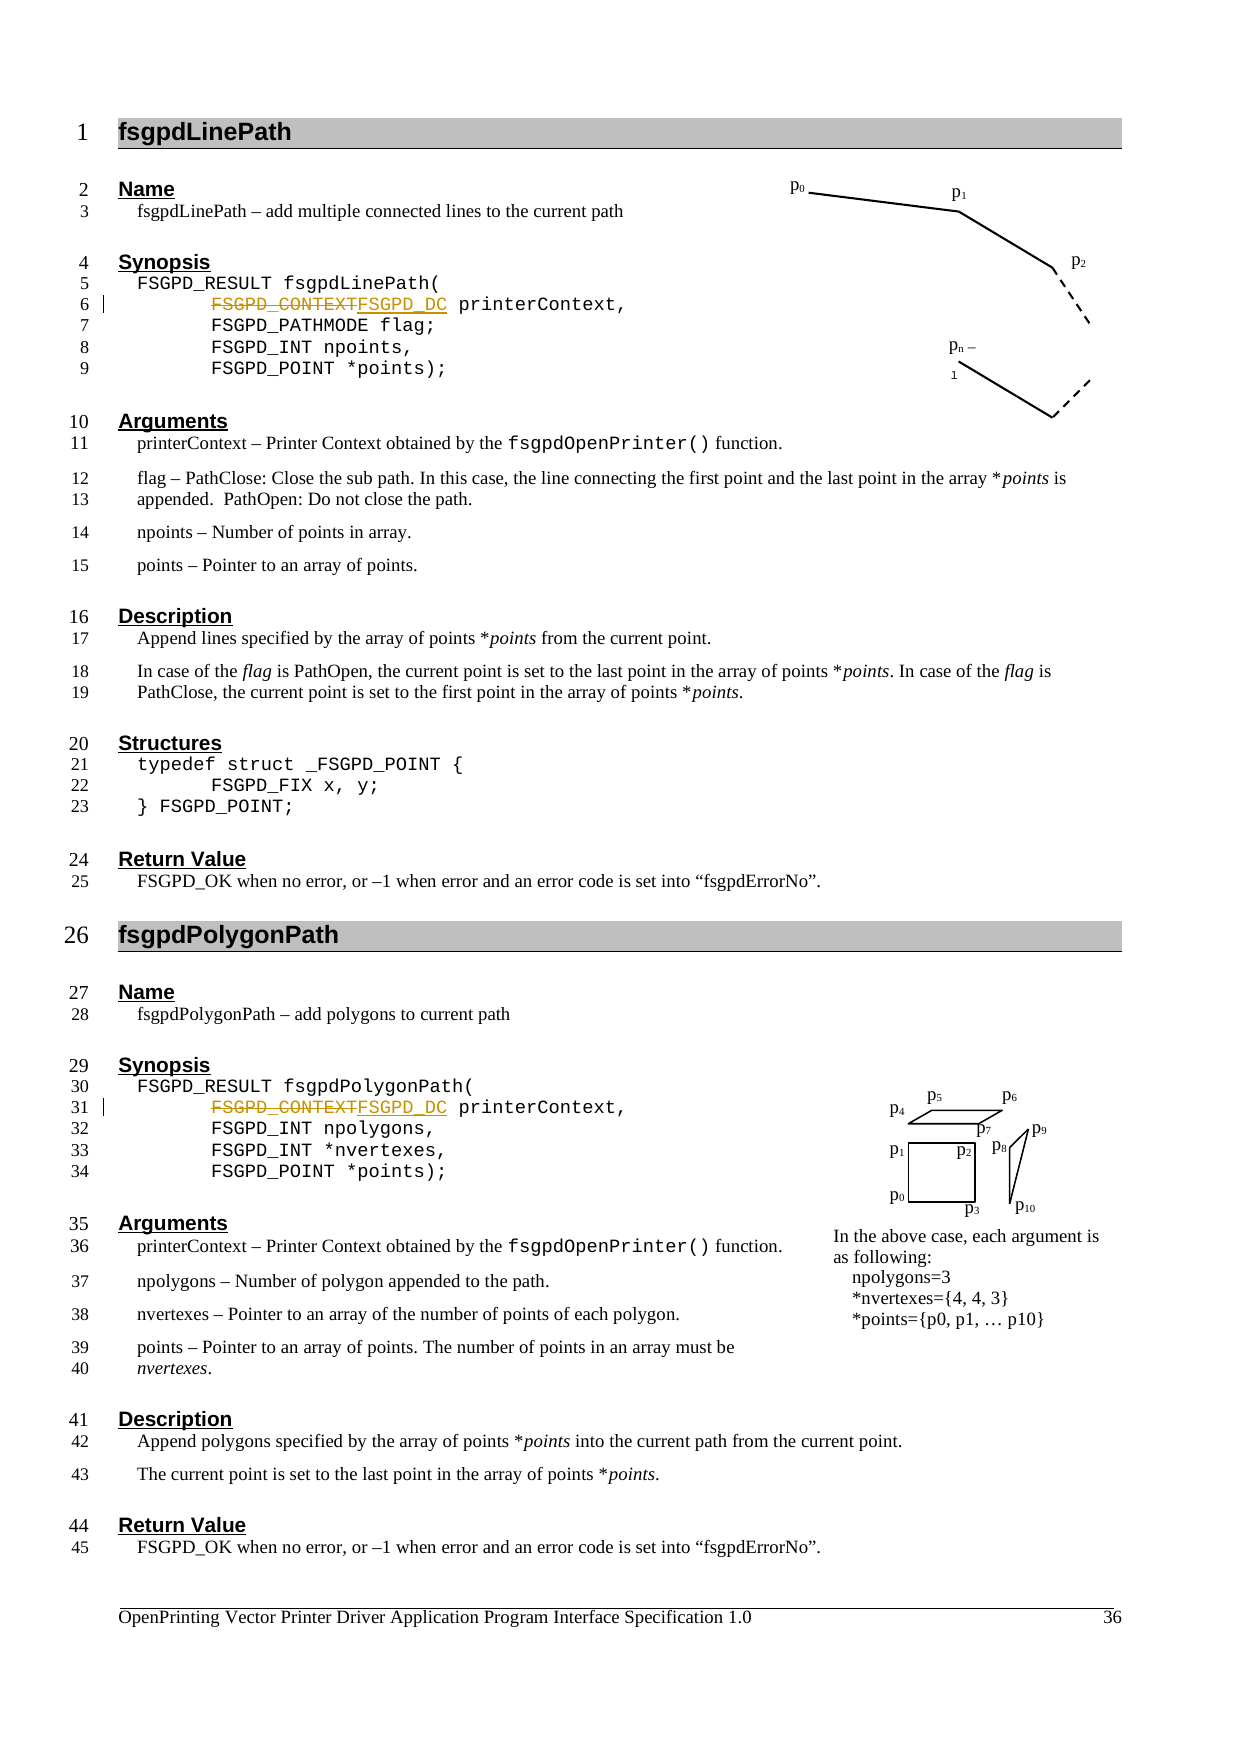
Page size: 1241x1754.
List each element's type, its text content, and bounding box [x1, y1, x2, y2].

text FSGPD_RESULT fsgpdPolygonPath( FSGPD_DC printerContext, FSGPD_INT npolygons, FSGPD_INT *nvertexes, FSGPD_POINT *points); [137, 1077, 1103, 1183]
subtitle Arguments [118, 409, 1122, 432]
subtitle Synopsis [1029, 251, 1122, 274]
subtitle Name [118, 177, 1122, 201]
text FSGPD_OK when no error, or –1 when error and an error code is set into “fsgpdErrorNo”. [137, 871, 1103, 892]
text points – Pointer to an array of points. [137, 555, 1103, 575]
subtitle Synopsis [118, 251, 1054, 274]
text FSGPD_OK when no error, or –1 when error and an error code is set into “fsgpdErrorNo”. [137, 1537, 1103, 1558]
text printerContext – Printer Context obtained by the fsgpdOpenPrinter() function. [137, 1235, 1103, 1258]
subtitle Name [118, 980, 1122, 1003]
text npolygons – Number of polygon appended to the path. [137, 1270, 1103, 1291]
text fsgpdPolygonPath – add polygons to current path [137, 1003, 1103, 1024]
text FSGPD_RESULT fsgpdLinePath( FSGPD_DC printerContext, FSGPD_PATHMODE flag; FSGPD_INT npoints, FSGPD_POINT *points); [137, 274, 1103, 380]
subtitle Description [118, 604, 1122, 628]
text Append polygons specified by the array of points *points into the current path from the current point. [137, 1431, 1103, 1451]
subtitle Synopsis [118, 1053, 1122, 1077]
text npoints – Number of points in array. [137, 521, 1103, 542]
text In case of the flag is PathOpen, the current point is set to the last point in the array of points *points. In case of the flag is PathClose, the current point is set to the first point in the array of points *points. [137, 661, 1103, 702]
subtitle Return Value [118, 848, 1122, 871]
subtitle fsgpdPolygonPath [118, 921, 1122, 951]
text fsgpdLinePath – add multiple connected lines to the current path [137, 201, 970, 221]
text typedef struct _FSGPD_POINT { FSGPD_FIX x, y; } FSGPD_POINT; [137, 755, 1103, 819]
text flag – PathClose: Close the sub path. In this case, the line connecting the first point and the last point in the array *points is appended. PathOpen: Do not close the path. [137, 467, 1103, 509]
text nvertexes – Pointer to an array of the number of points of each polygon. [137, 1303, 1103, 1324]
subtitle Description [118, 1407, 1122, 1431]
text printerContext – Printer Context obtained by the fsgpdOpenPrinter() function. [137, 432, 1103, 455]
text [891, 201, 1103, 221]
subtitle Return Value [118, 1514, 1122, 1537]
subtitle fsgpdLinePath [118, 118, 1122, 148]
text Append lines specified by the array of points *points from the current point. [137, 628, 1103, 648]
text points – Pointer to an array of points. The number of points in an array must be nvertexes. [137, 1337, 1103, 1378]
subtitle Structures [118, 732, 1122, 755]
text The current point is set to the last point in the array of points *points. [137, 1464, 1103, 1484]
subtitle Arguments [118, 1212, 1122, 1235]
